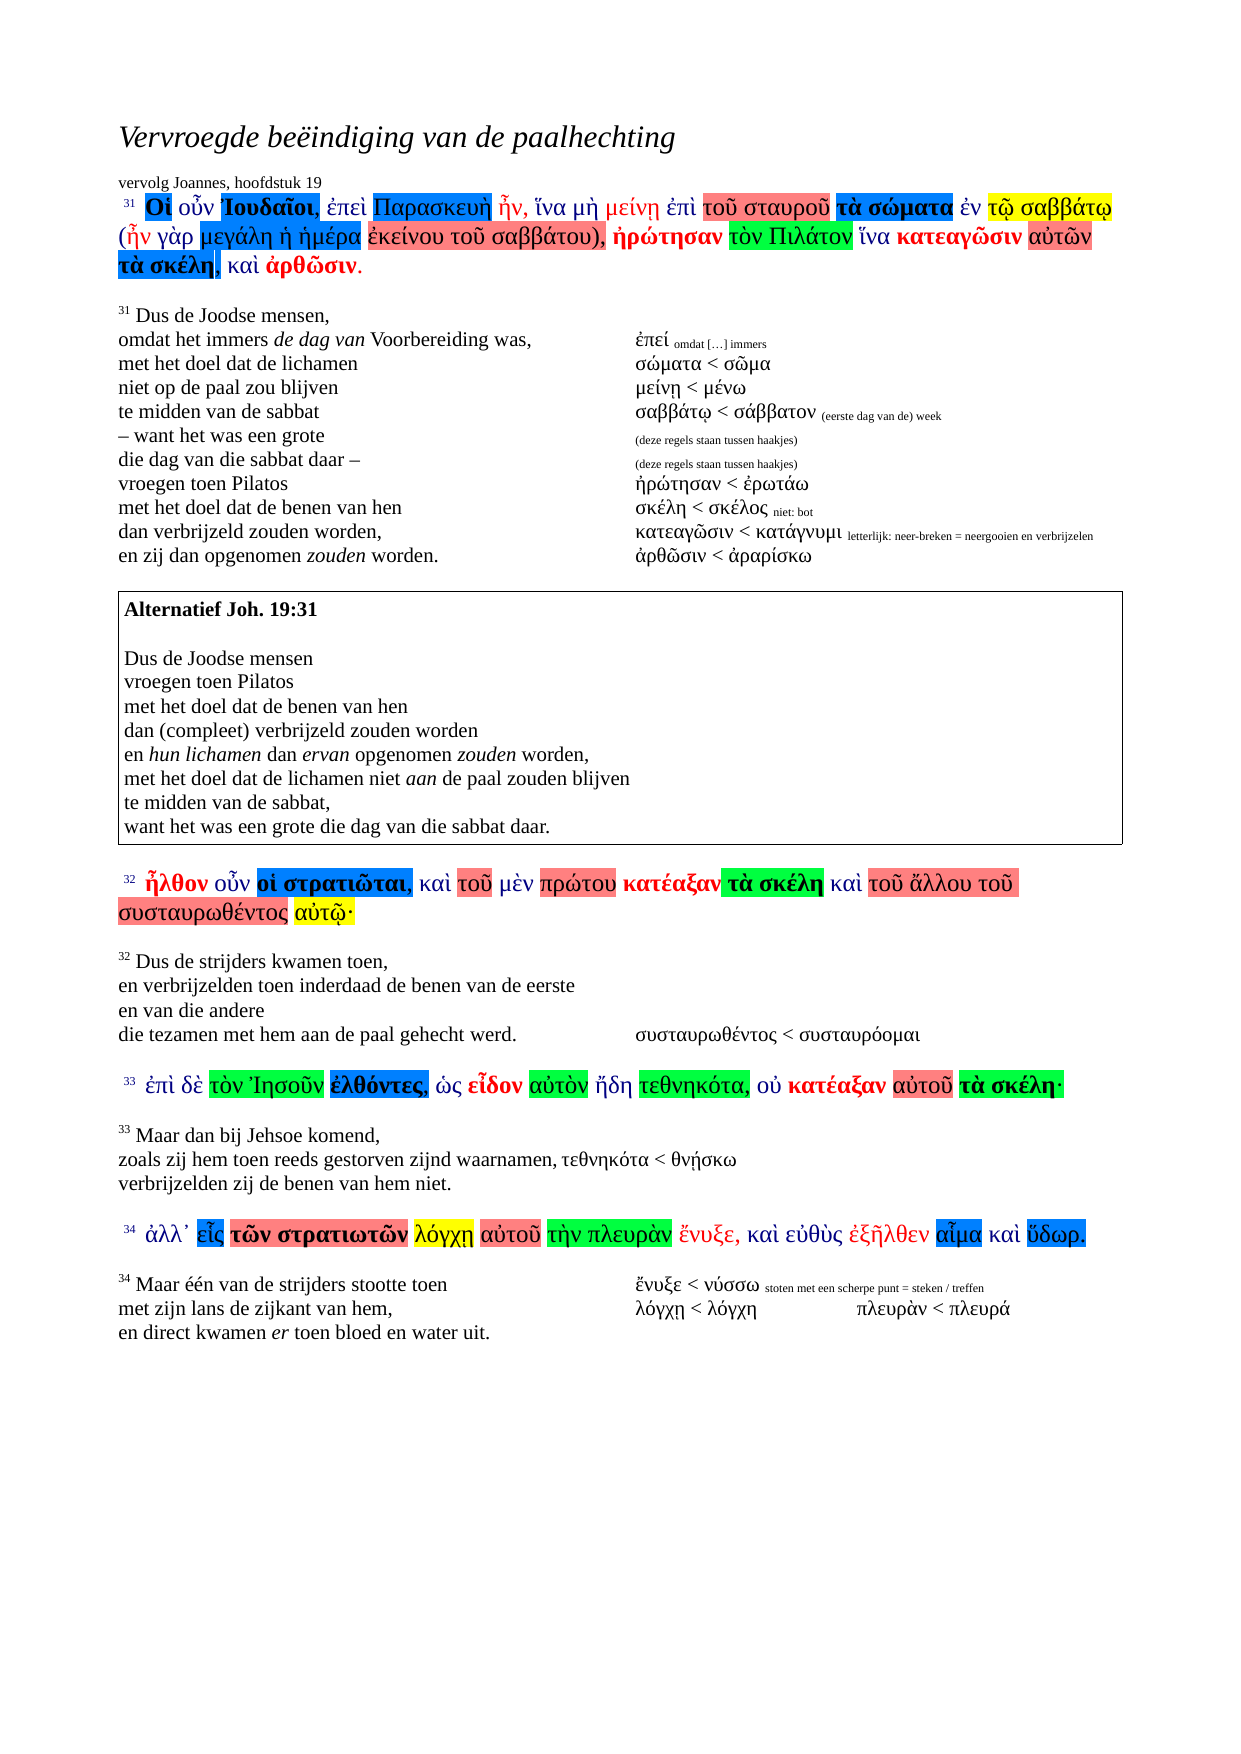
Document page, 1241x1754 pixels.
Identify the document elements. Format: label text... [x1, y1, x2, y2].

text 33 Maar dan bij Jehsoe komend, [118, 1122, 1122, 1147]
text verbrijzelden zij de benen van hem niet. [118, 1171, 1122, 1195]
text zoals zij hem toen reeds gestorven zijnd waarnamen, τεθνηκότα < θνῄσκω [118, 1147, 1122, 1171]
text 31 Οἱ οὖν Ἰουδαῖοι, ἐπεὶ Παρασκευὴ ἦν, ἵνα μὴ μείνῃ ἐπὶ τοῦ σταυροῦ τὰ σώματα ἐν τῷ σαββάτῳ (ἦν γὰρ μεγάλη ἡ ἡμέρα ἐκείνου τοῦ σαββάτου), ἠρώτησαν τὸν Πιλάτον ἵνα κατεαγῶσιν αὐτῶν τὰ σκέλη, καὶ ἀρθῶσιν. [118, 192, 1122, 279]
text 34 Maar één van de strijders stootte toen ἔνυξε < νύσσω stoten met een scherpe punt = steken / treffen [118, 1272, 1122, 1296]
text vervolg Joannes, hoofdstuk 19 [118, 173, 1122, 192]
text 33 ἐπὶ δὲ τὸν Ἰησοῦν ἐλθόντες, ὡς εἶδον αὐτὸν ἤδη τεθνηκότα, οὐ κατέαξαν αὐτοῦ τὰ σκέλη· [118, 1070, 1122, 1098]
text te midden van de sabbat σαββάτῳ < σάββατον (eerste dag van de) week [118, 399, 1122, 423]
text niet op de paal zou blijven μείνῃ < μένω [118, 375, 1122, 399]
text en zij dan opgenomen zouden worden. ἀρθῶσιν < ἀραρίσκω [118, 543, 1122, 567]
text met het doel dat de lichamen σώματα < σῶμα [118, 351, 1122, 375]
text 32 Dus de strijders kwamen toen, [118, 949, 1122, 973]
text die dag van die sabbat daar – (deze regels staan tussen haakjes) [118, 447, 1122, 471]
text vroegen toen Pilatos ἠρώτησαν < ἐρωτάω [118, 471, 1122, 495]
text en van die andere [118, 997, 1122, 1022]
text 34 ἀλλ᾽ εἷς τῶν στρατιωτῶν λόγχῃ αὐτοῦ τὴν πλευρὰν ἔνυξε, καὶ εὐθὺς ἐξῆλθεν αἷμα καὶ ὕδωρ. [118, 1219, 1122, 1247]
text en direct kwamen er toen bloed en water uit. [118, 1320, 1122, 1344]
text met het doel dat de benen van hen σκέλη < σκέλος niet: bot [118, 495, 1122, 519]
text en verbrijzelden toen inderdaad de benen van de eerste [118, 973, 1122, 997]
text 31 Dus de Joodse mensen, [118, 303, 1122, 327]
text dan verbrijzeld zouden worden, κατεαγῶσιν < κατάγνυμι letterlijk: neer-breken = neergooien en verbrijzelen [118, 519, 1122, 543]
text 32 ἦλθον οὖν οἱ στρατιῶται, καὶ τοῦ μὲν πρώτου κατέαξαν τὰ σκέλη καὶ τοῦ ἄλλου τοῦ συσταυρωθέντος αὐτῷ· [118, 868, 1122, 925]
text Vervroegde beëindiging van de paalhechting [118, 118, 1122, 154]
table_header Alternatief Joh. 19:31 Dus de Joodse mensen vroegen toen Pilatos met het doel dat de benen van hen dan (compleet) verbrijzeld zouden worden en hun lichamen dan ervan opgenomen zouden worden, met het doel dat de lichamen niet aan de paal zouden blijven te midden van de sabbat, want het was een grote die dag van die sabbat daar. [119, 592, 1122, 844]
text die tezamen met hem aan de paal gehecht werd. συσταυρωθέντος < συσταυρόομαι [118, 1022, 1122, 1046]
text – want het was een grote (deze regels staan tussen haakjes) [118, 423, 1122, 447]
text omdat het immers de dag van Voorbereiding was, ἐπεί omdat […] immers [118, 327, 1122, 351]
text met zijn lans de zijkant van hem, λόγχῃ < λόγχη πλευρὰν < πλευρά [118, 1296, 1122, 1320]
